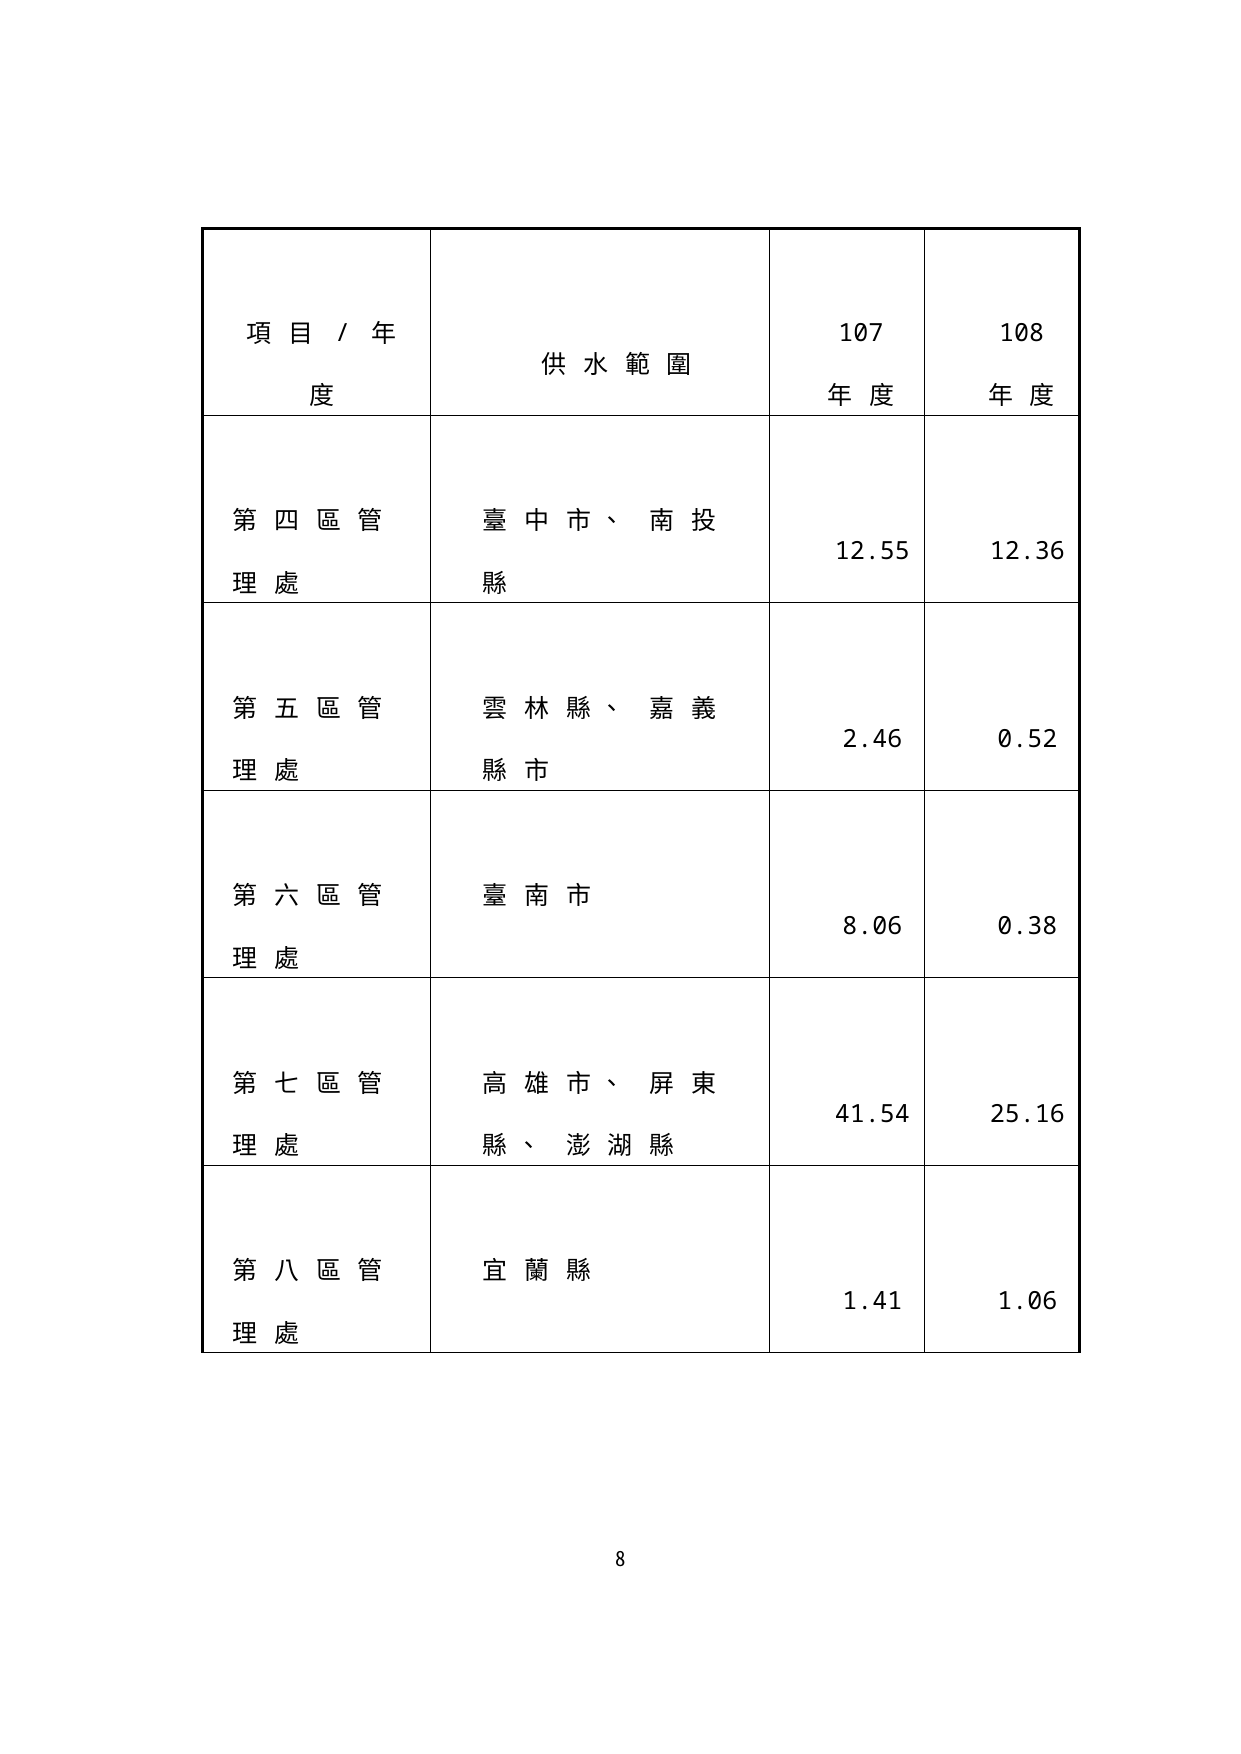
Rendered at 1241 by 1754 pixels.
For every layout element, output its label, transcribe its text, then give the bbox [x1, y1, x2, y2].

table_cell 第八區管理處 [204, 1166, 430, 1352]
table_cell 25.16 [925, 978, 1078, 1165]
table_cell 第四區管理處 [204, 416, 430, 602]
table_cell 8.06 [770, 791, 924, 977]
table_cell 2.46 [770, 603, 924, 790]
table_cell 41.54 [770, 978, 924, 1165]
table_header 107年度 [770, 230, 924, 415]
table_header 供水範圍 [431, 230, 769, 415]
table_cell 雲林縣、嘉義縣市 [431, 603, 769, 790]
table_cell 12.55 [770, 416, 924, 602]
table_cell 0.38 [925, 791, 1078, 977]
table_cell 宜蘭縣 [431, 1166, 769, 1352]
table_cell 第六區管理處 [204, 791, 430, 977]
table_cell 第五區管理處 [204, 603, 430, 790]
table_cell 1.06 [925, 1166, 1078, 1352]
table_cell 臺南市 [431, 791, 769, 977]
table_cell 高雄市、屏東縣、澎湖縣 [431, 978, 769, 1165]
table_cell 第七區管理處 [204, 978, 430, 1165]
table_cell 12.36 [925, 416, 1078, 602]
table_cell 0.52 [925, 603, 1078, 790]
table_cell 1.41 [770, 1166, 924, 1352]
table_header 項目/年度 [204, 230, 430, 415]
table_cell 臺中市、南投縣 [431, 416, 769, 602]
table_header 108年度 [925, 230, 1078, 415]
